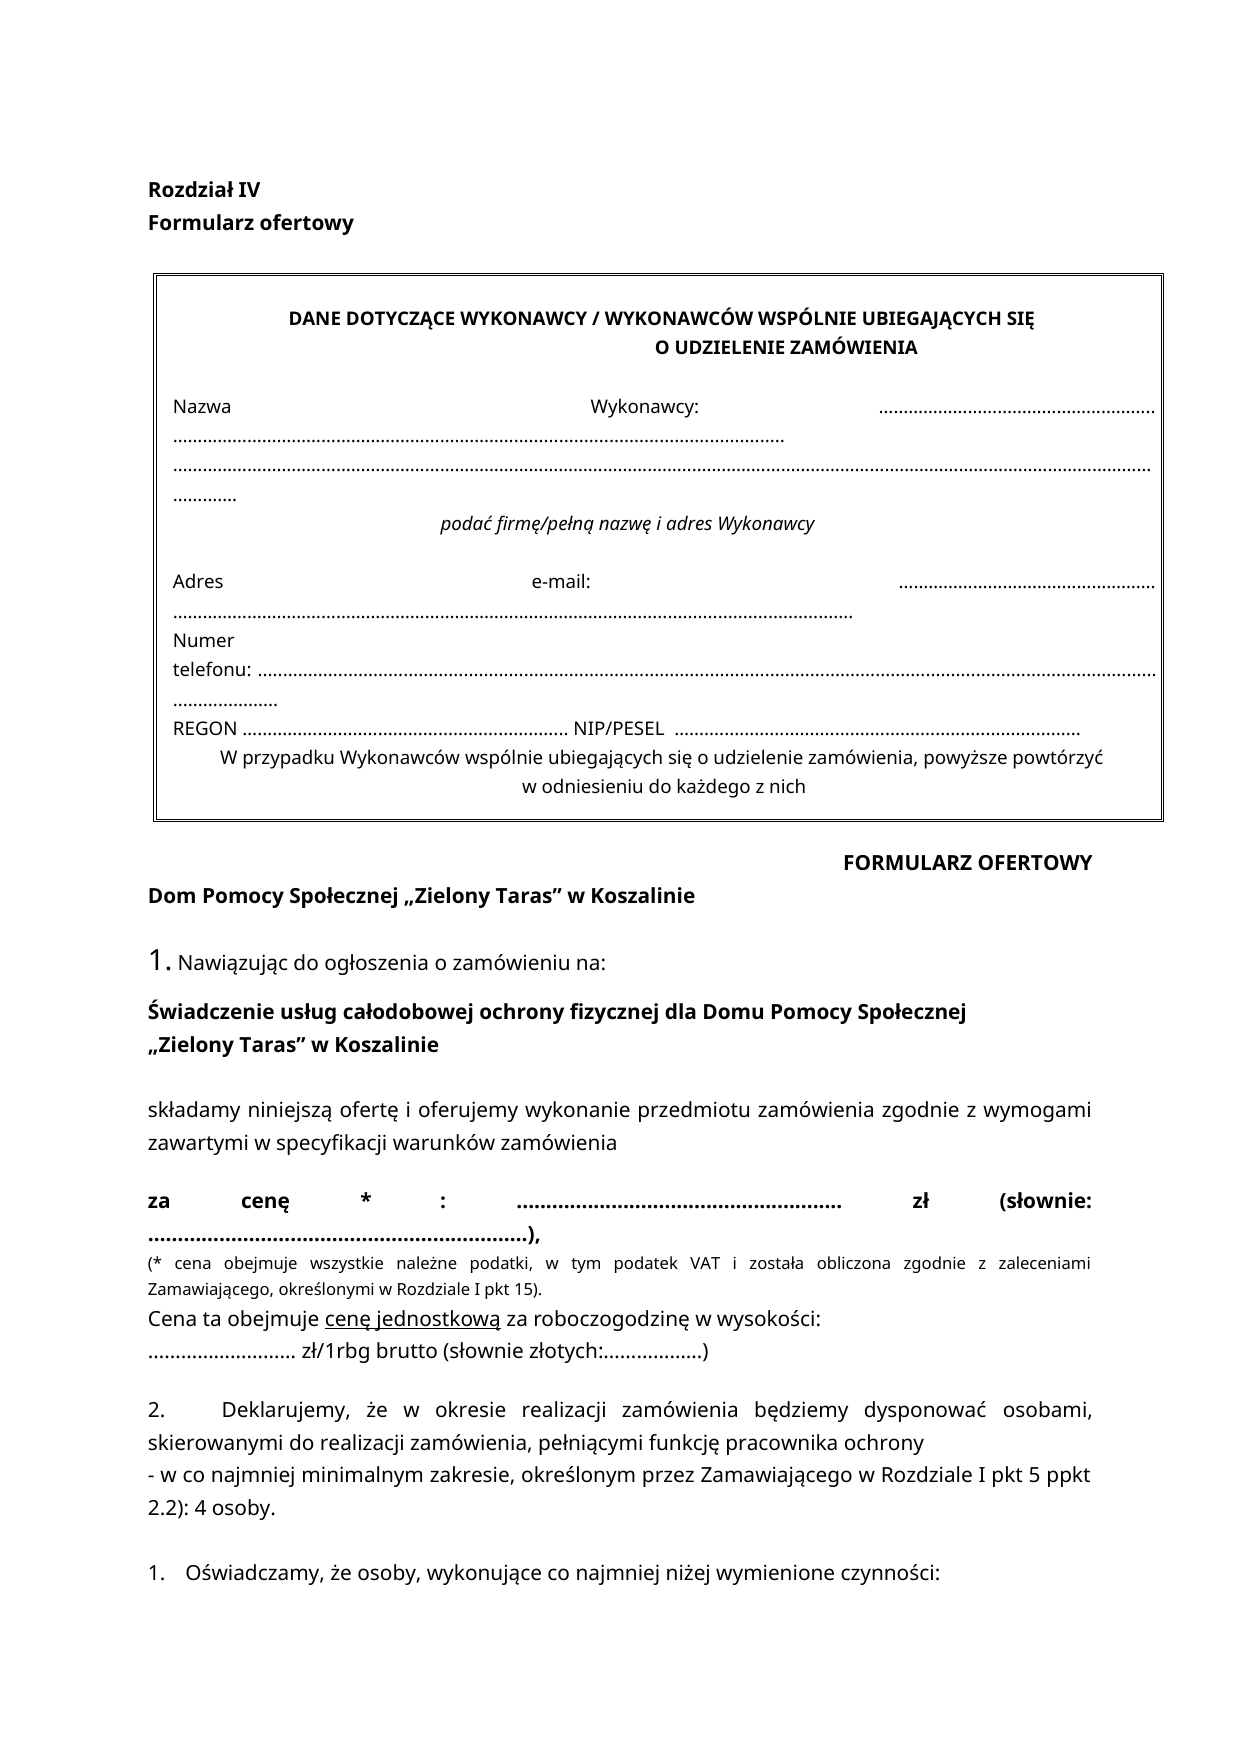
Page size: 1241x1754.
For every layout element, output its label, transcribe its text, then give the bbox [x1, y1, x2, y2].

text (* cena obejmuje wszystkie należne podatki, w tym podatek VAT i została obliczona zgodnie z zaleceniami Zamawiającego, określonymi w Rozdziale I pkt 15). [148, 1252, 1093, 1301]
list Oświadczamy, że osoby, wykonujące co najmniej niżej wymienione czynności: [148, 1558, 1093, 1587]
text FORMULARZ OFERTOWY [148, 848, 1093, 877]
text składamy niniejszą ofertę i oferujemy wykonanie przedmiotu zamówienia zgodnie z wymogami zawartymi w specyfikacji warunków zamówienia [148, 1095, 1093, 1156]
list Nawiązując do ogłoszenia o zamówieniu na: [148, 939, 1093, 979]
text za cenę * : ....................................................... zł (słownie: ……………………………………………………….), [148, 1187, 1093, 1248]
text Świadczenie usług całodobowej ochrony fizycznej dla Domu Pomocy Społecznej [148, 997, 1093, 1026]
text 2. Deklarujemy, że w okresie realizacji zamówienia będziemy dysponować osobami, skierowanymi do realizacji zamówienia, pełniącymi funkcję pracownika ochrony [148, 1395, 1093, 1456]
table_header DANE DOTYCZĄCE WYKONAWCY / WYKONAWCÓW WSPÓLNIE UBIEGAJĄCYCH SIĘ O UDZIELENIE ZAMÓWIENIA Nazwa Wykonawcy: ………………………………………………..………………………………………………………………................................................... …………………………………………………………………………………………………………………………………………………………………………………………. podać firmę/pełną nazwę i adres Wykonawcy Adres e-mail: …………………………………………….…………………………………………………………………………………............................................ Numer telefonu: ........................................................................................................................................................................................................ REGON ….............................................................. NIP/PESEL ….............................................................................. W przypadku Wykonawców wspólnie ubiegających się o udzielenie zamówienia, powyższe powtórzyć w odniesieniu do każdego z nich [157, 276, 1161, 819]
text Formularz ofertowy [148, 208, 1093, 236]
text Rozdział IV [148, 175, 1093, 204]
text - w co najmniej minimalnym zakresie, określonym przez Zamawiającego w Rozdziale I pkt 5 ppkt 2.2): 4 osoby. [148, 1460, 1093, 1521]
text Dom Pomocy Społecznej „Zielony Taras” w Koszalinie [148, 881, 1093, 909]
text „Zielony Taras” w Koszalinie [148, 1030, 1093, 1058]
text Cena ta obejmuje cenę jednostkową za roboczogodzinę w wysokości: ……………………… zł/1rbg brutto (słownie złotych:………………) [148, 1304, 1093, 1365]
